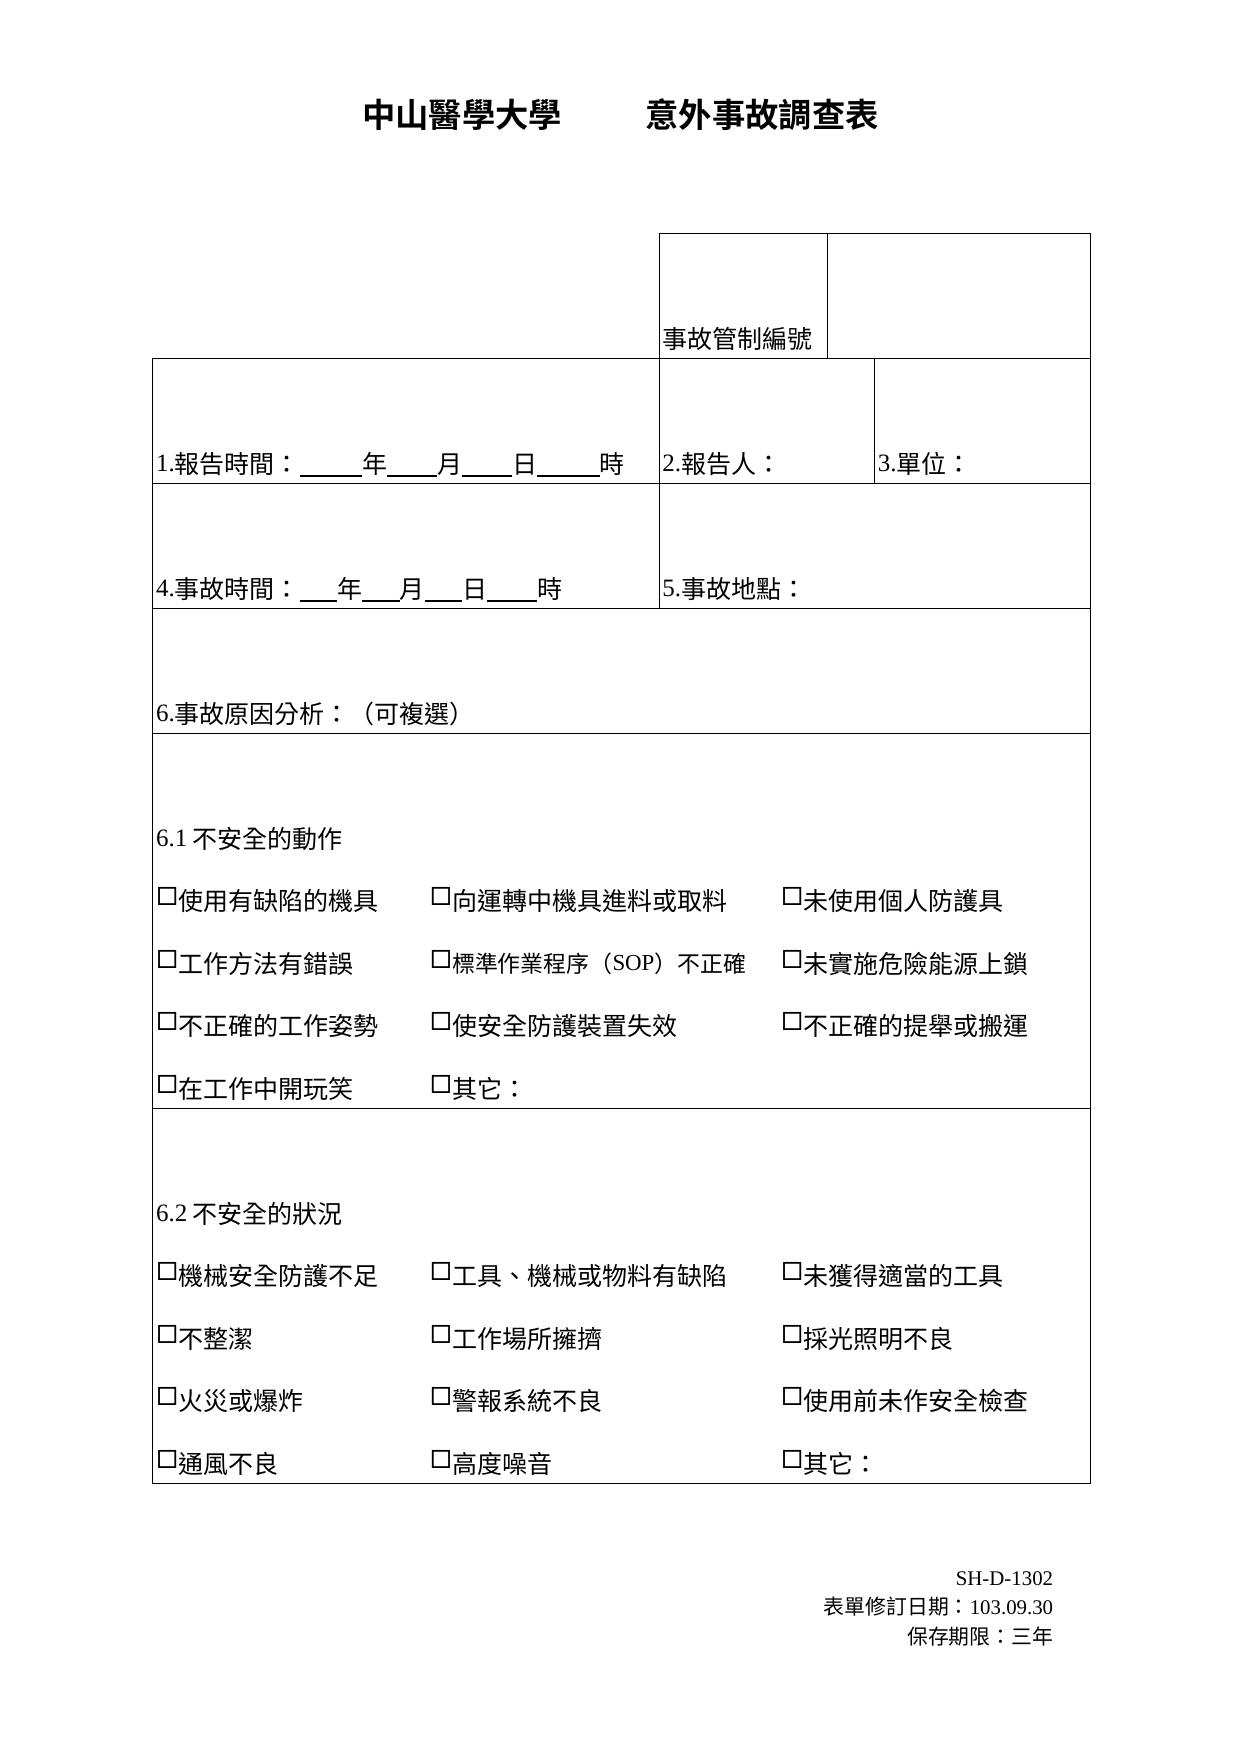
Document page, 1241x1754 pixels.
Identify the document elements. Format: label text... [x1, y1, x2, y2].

table_header [153, 233, 415, 358]
table_header 事故管制編號 [660, 234, 827, 358]
table_cell 6.事故原因分析：（可複選） [153, 609, 1090, 733]
table_header [828, 234, 1090, 358]
table_cell 6.1不安全的動作 [153, 734, 427, 858]
table_header [415, 233, 659, 358]
table_cell 6.2不安全的狀況 [153, 1109, 427, 1233]
table_cell 工具、機械或物料有缺陷 工作場所擁擠 警報系統不良 高度噪音 [427, 1233, 778, 1483]
table_cell 4.事故時間： 年 月 日 時 [153, 484, 659, 608]
table_cell [427, 1109, 778, 1233]
table_cell 未使用個人防護具 未實施危險能源上鎖 不正確的提舉或搬運 [778, 858, 1090, 1108]
table_cell 使用有缺陷的機具 工作方法有錯誤 不正確的工作姿勢 在工作中開玩笑 [153, 858, 427, 1108]
table_cell 機械安全防護不足 不整潔 火災或爆炸 通風不良 [153, 1233, 427, 1483]
table_cell [778, 734, 1090, 858]
table_cell 1.報告時間： 年 月 日 時 [153, 359, 659, 483]
table_cell 3.單位： [875, 359, 1090, 483]
table_cell 5.事故地點： [660, 484, 1090, 608]
table_cell [778, 1109, 1090, 1233]
table_cell 向運轉中機具進料或取料 標準作業程序（SOP）不正確 使安全防護裝置失效 其它： [427, 858, 778, 1108]
table_cell 未獲得適當的工具 採光照明不良 使用前未作安全檢查 其它： [778, 1233, 1090, 1483]
table_cell [427, 734, 778, 858]
table_cell 2.報告人： [660, 359, 874, 483]
